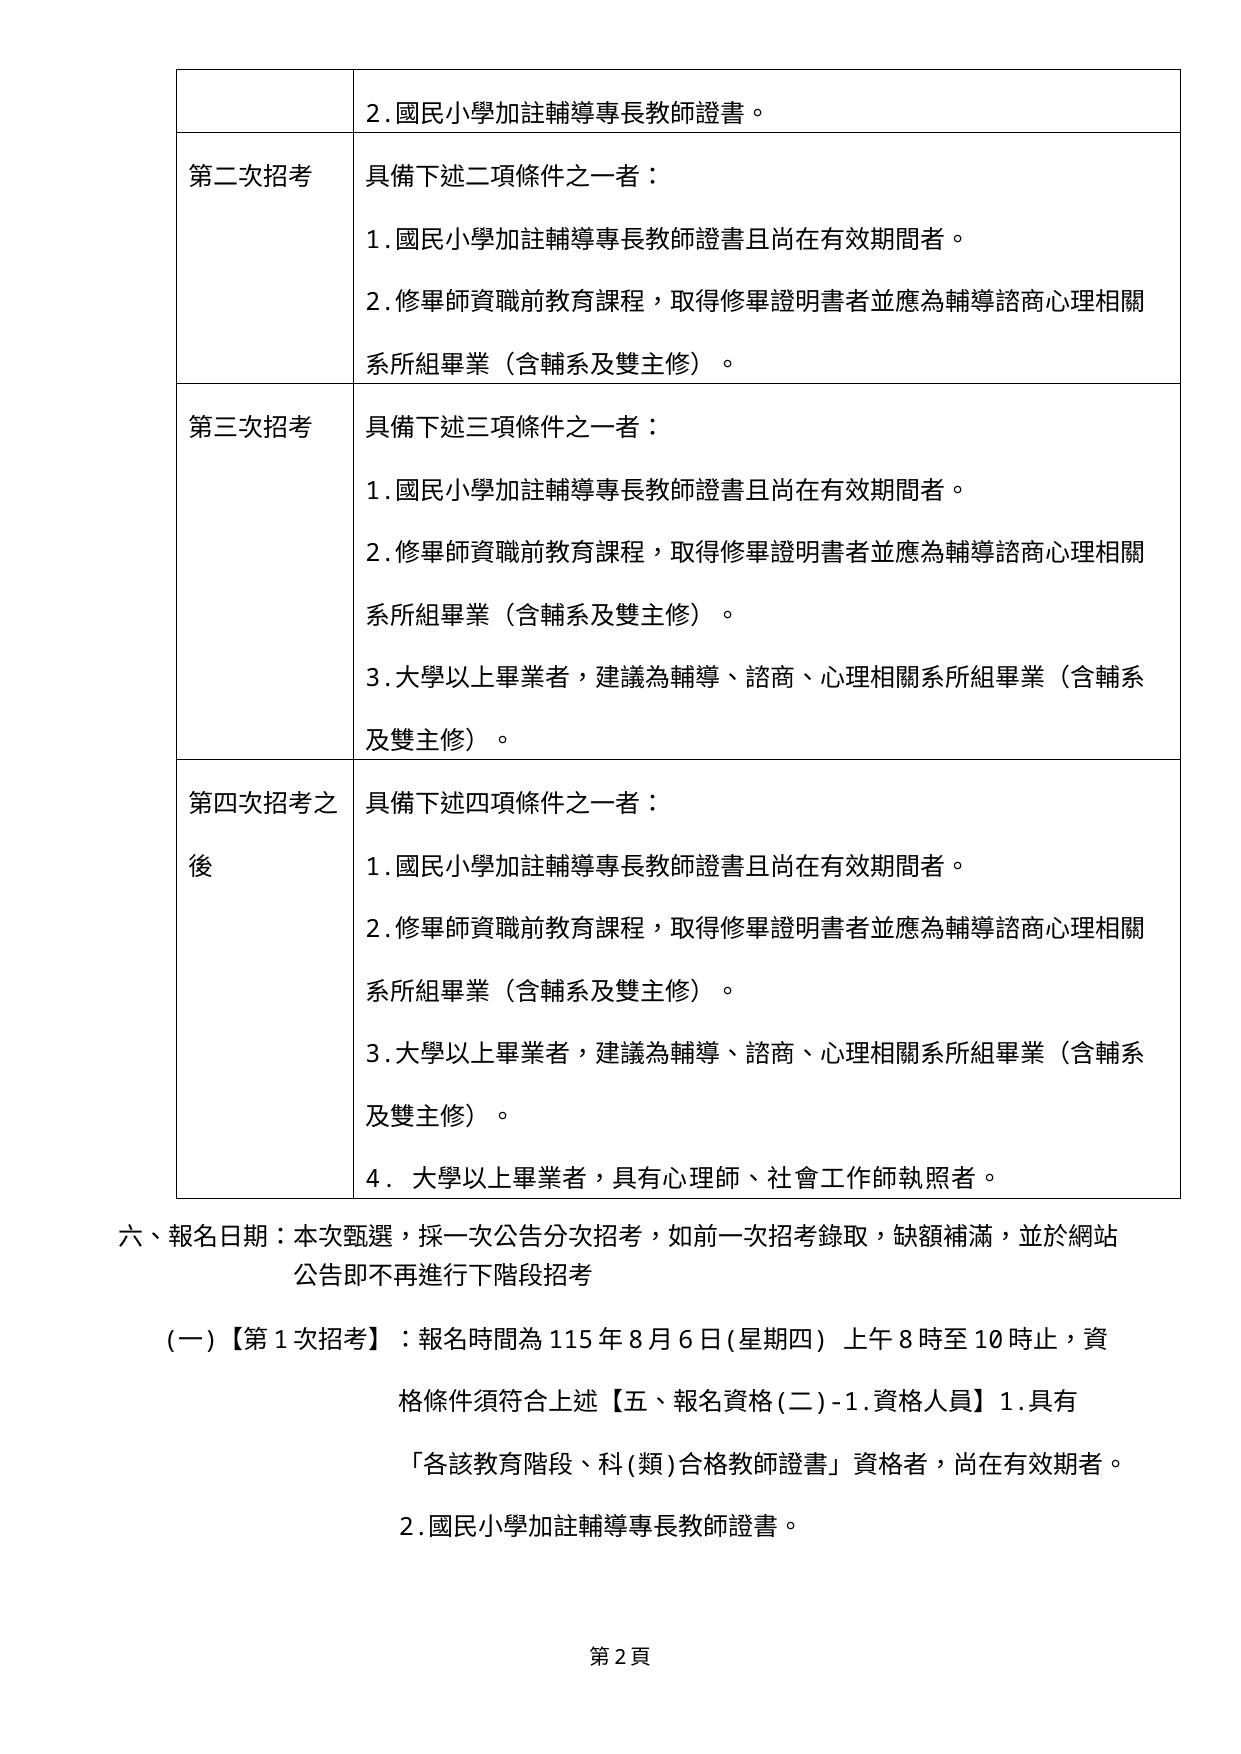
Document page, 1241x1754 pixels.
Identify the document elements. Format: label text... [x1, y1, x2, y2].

table_cell 第四次招考之後 [177, 760, 353, 1198]
table_cell 具備下述三項條件之一者： 1.國民小學加註輔導專長教師證書且尚在有效期間者。 2.修畢師資職前教育課程，取得修畢證明書者並應為輔導諮商心理相關 系所組畢業（含輔系及雙主修）。 3.大學以上畢業者，建議為輔導、諮商、心理相關系所組畢業（含輔系 及雙主修）。 [354, 384, 1180, 759]
text 六、報名日期：本次甄選，採一次公告分次招考，如前一次招考錄取，缺額補滿，並於網站公告即不再進行下階段招考 [118, 1216, 1122, 1292]
table_cell [177, 70, 353, 132]
table_cell 2.國民小學加註輔導專長教師證書。 [354, 70, 1180, 132]
table_cell 第三次招考 [177, 384, 353, 759]
table_cell 具備下述二項條件之一者： 1.國民小學加註輔導專長教師證書且尚在有效期間者。 2.修畢師資職前教育課程，取得修畢證明書者並應為輔導諮商心理相關 系所組畢業（含輔系及雙主修）。 [354, 133, 1180, 383]
table_cell 具備下述四項條件之一者： 1.國民小學加註輔導專長教師證書且尚在有效期間者。 2.修畢師資職前教育課程，取得修畢證明書者並應為輔導諮商心理相關 系所組畢業（含輔系及雙主修）。 3.大學以上畢業者，建議為輔導、諮商、心理相關系所組畢業（含輔系 及雙主修）。 4. 大學以上畢業者，具有心理師、社會工作師執照者。 [354, 760, 1180, 1198]
text (一)【第1次招考】：報名時間為115年8月6日(星期四) 上午8時至10時止，資格條件須符合上述【五、報名資格(二)-1.資格人員】1.具有「各該教育階段、科(類)合格教師證書」資格者，尚在有效期者。2.國民小學加註輔導專長教師證書。 [118, 1296, 1122, 1546]
table_cell 第二次招考 [177, 133, 353, 383]
